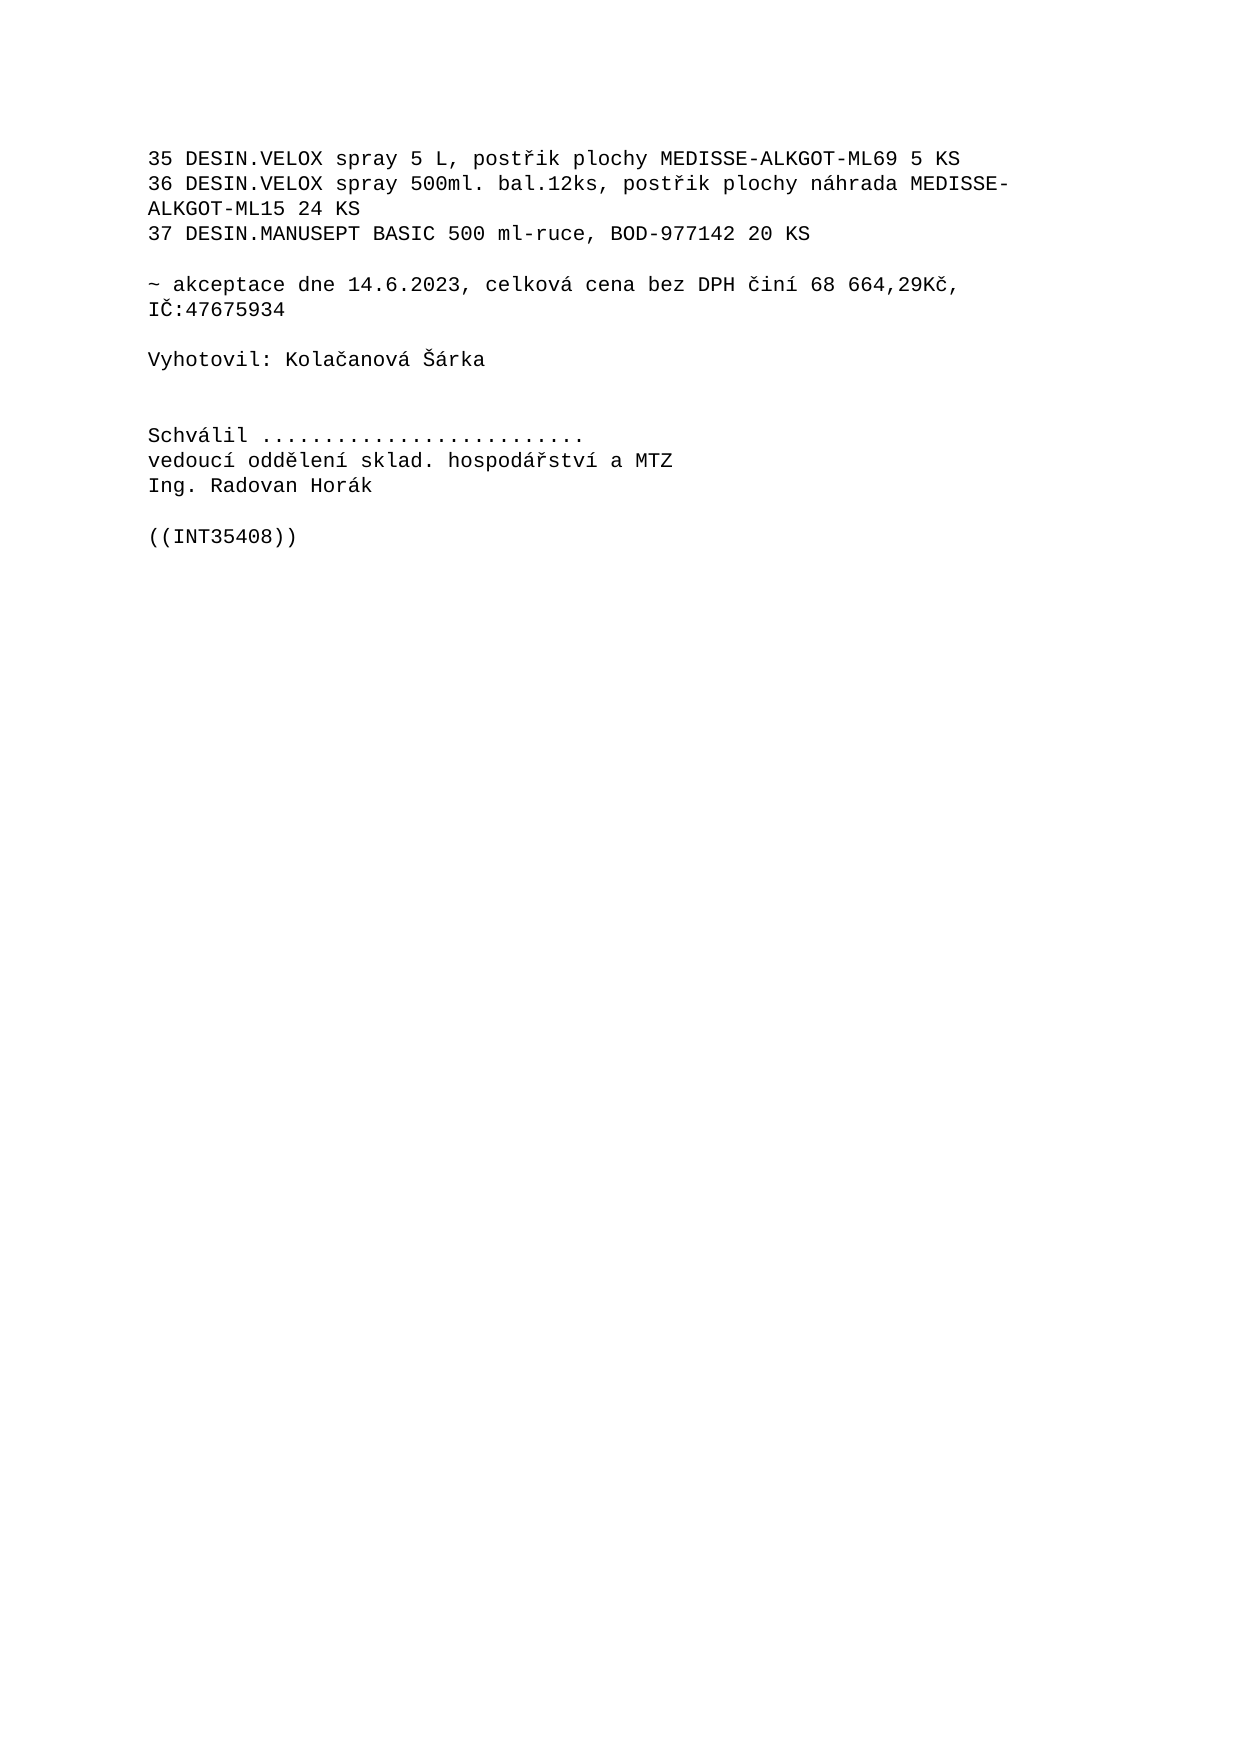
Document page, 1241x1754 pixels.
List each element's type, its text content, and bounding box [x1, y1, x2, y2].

text 35 DESIN.VELOX spray 5 L, postřik plochy MEDISSE-ALKGOT-ML69 5 KS 36 DESIN.VELOX spray 500ml. bal.12ks, postřik plochy náhrada MEDISSE-ALKGOT-ML15 24 KS 37 DESIN.MANUSEPT BASIC 500 ml-ruce, BOD-977142 20 KS ~ akceptace dne 14.6.2023, celková cena bez DPH činí 68 664,29Kč, IČ:47675934 Vyhotovil: Kolačanová Šárka Schválil .......................... vedoucí oddělení sklad. hospodářství a MTZ Ing. Radovan Horák ((INT35408)) [148, 148, 1093, 549]
